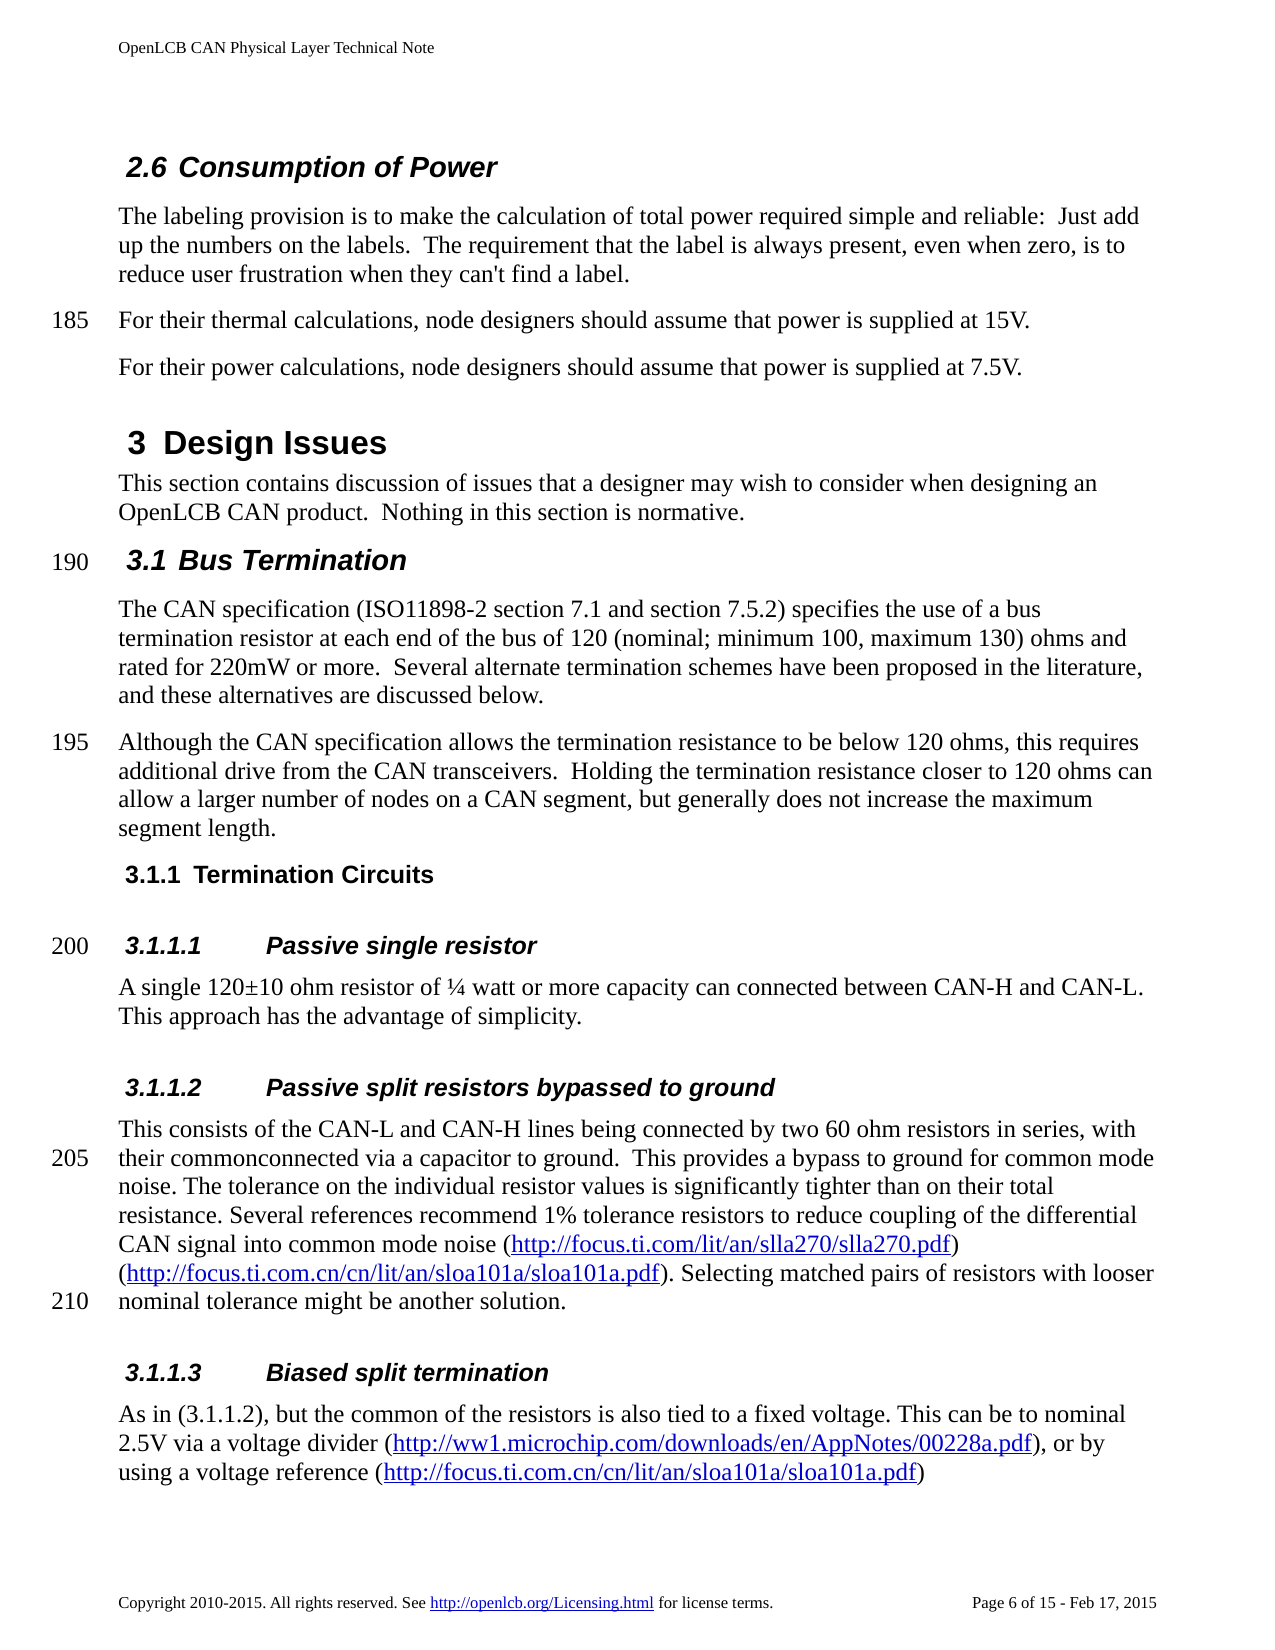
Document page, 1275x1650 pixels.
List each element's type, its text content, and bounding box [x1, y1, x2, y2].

subtitle Bus Termination [118, 543, 1157, 577]
text For their thermal calculations, node designers should assume that power is supplied at 15V. [118, 305, 1157, 334]
text The CAN specification (ISO11898-2 section 7.1 and section 7.5.2) specifies the use of a bus termination resistor at each end of the bus of 120 (nominal; minimum 100, maximum 130) ohms and rated for 220mW or more. Several alternate termination schemes have been proposed in the literature, and these alternatives are discussed below. [118, 594, 1157, 709]
text A single 120±10 ohm resistor of ¼ watt or more capacity can connected between CAN-H and CAN-L. This approach has the advantage of simplicity. [118, 972, 1157, 1030]
text This section contains discussion of issues that a designer may wish to consider when designing an OpenLCB CAN product. Nothing in this section is normative. [118, 468, 1157, 525]
text Although the CAN specification allows the termination resistance to be below 120 ohms, this requires additional drive from the CAN transceivers. Holding the termination resistance closer to 120 ohms can allow a larger number of nodes on a CAN segment, but generally does not increase the maximum segment length. [118, 727, 1157, 842]
text As in (3.1.1.2), but the common of the resistors is also tied to a fixed voltage. This can be to nominal 2.5V via a voltage divider (http://ww1.microchip.com/downloads/en/AppNotes/00228a.pdf), or by using a voltage reference (http://focus.ti.com.cn/cn/lit/an/sloa101a/sloa101a.pdf) [118, 1399, 1157, 1485]
subtitle Passive split resistors bypassed to ground [118, 1073, 1157, 1101]
subtitle Design Issues [118, 423, 1157, 462]
text For their power calculations, node designers should assume that power is supplied at 7.5V. [118, 352, 1157, 380]
subtitle Termination Circuits [118, 860, 1157, 888]
text This consists of the CAN-L and CAN-H lines being connected by two 60 ohm resistors in series, with their common connected via a capacitor to ground. This provides a bypass to ground for common mode noise. The tolerance on the individual resistor values is significantly tighter than on their total resistance. Several references recommend 1% tolerance resistors to reduce coupling of the differential CAN signal into common mode noise (http://focus.ti.com/lit/an/slla270/slla270.pdf) (http://focus.ti.com.cn/cn/lit/an/sloa101a/sloa101a.pdf). Selecting matched pairs of resistors with looser nominal tolerance might be another solution. [118, 1114, 1157, 1315]
text The labeling provision is to make the calculation of total power required simple and reliable: Just add up the numbers on the labels. The requirement that the label is always present, even when zero, is to reduce user frustration when they can't find a label. [118, 201, 1157, 287]
subtitle Biased split termination [118, 1358, 1157, 1387]
subtitle Consumption of Power [118, 150, 1157, 183]
subtitle Passive single resistor [118, 931, 1157, 960]
